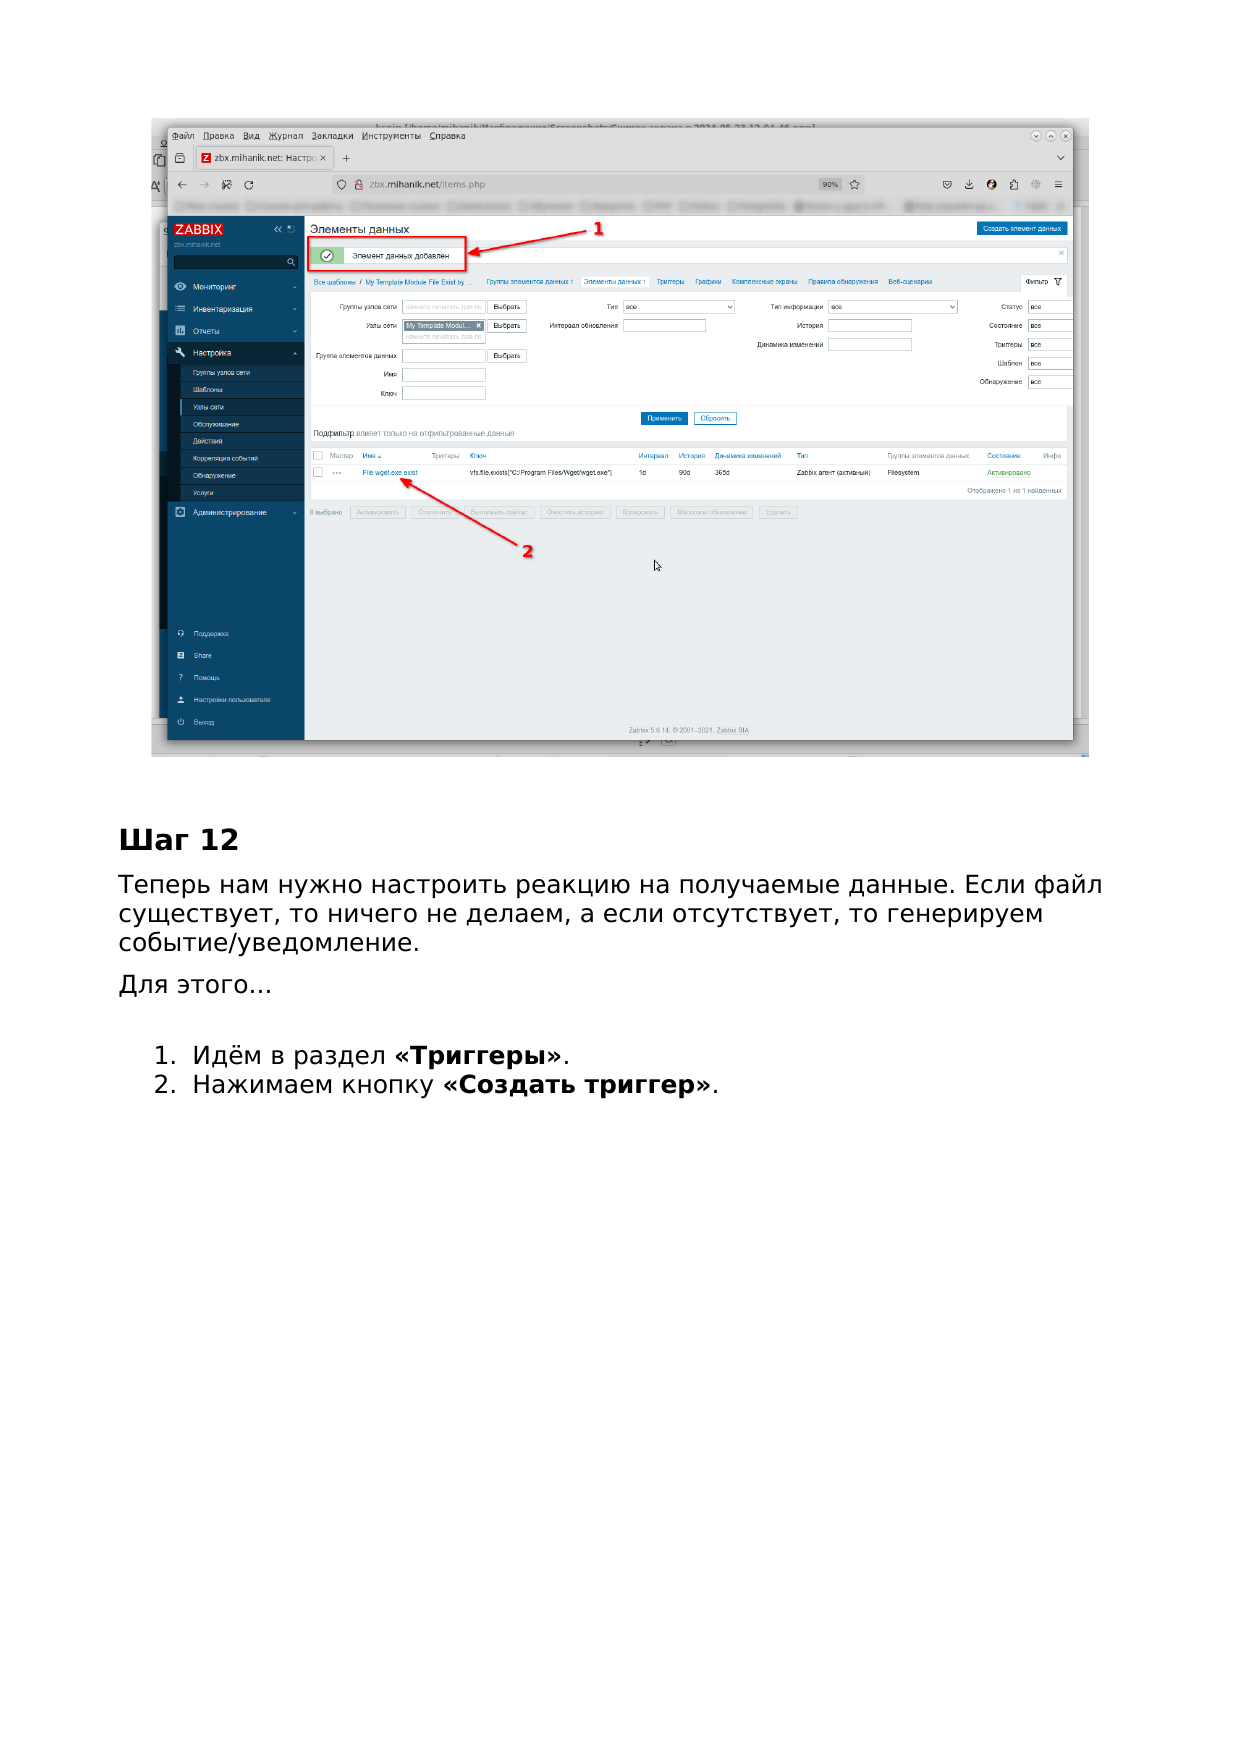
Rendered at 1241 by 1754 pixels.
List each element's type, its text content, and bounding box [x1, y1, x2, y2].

picture [151, 118, 1089, 757]
text Для этого... [118, 970, 1122, 999]
list Идём в раздел «Триггеры». [177, 1041, 1122, 1070]
text Теперь нам нужно настроить реакцию на получаемые данные. Если файл существует, то ничего не делаем, а если отсутствует, то генерируем событие/уведомление. [118, 870, 1122, 957]
list Нажимаем кнопку «Создать триггер». [177, 1070, 1122, 1099]
subtitle Шаг 12 [118, 823, 1122, 857]
